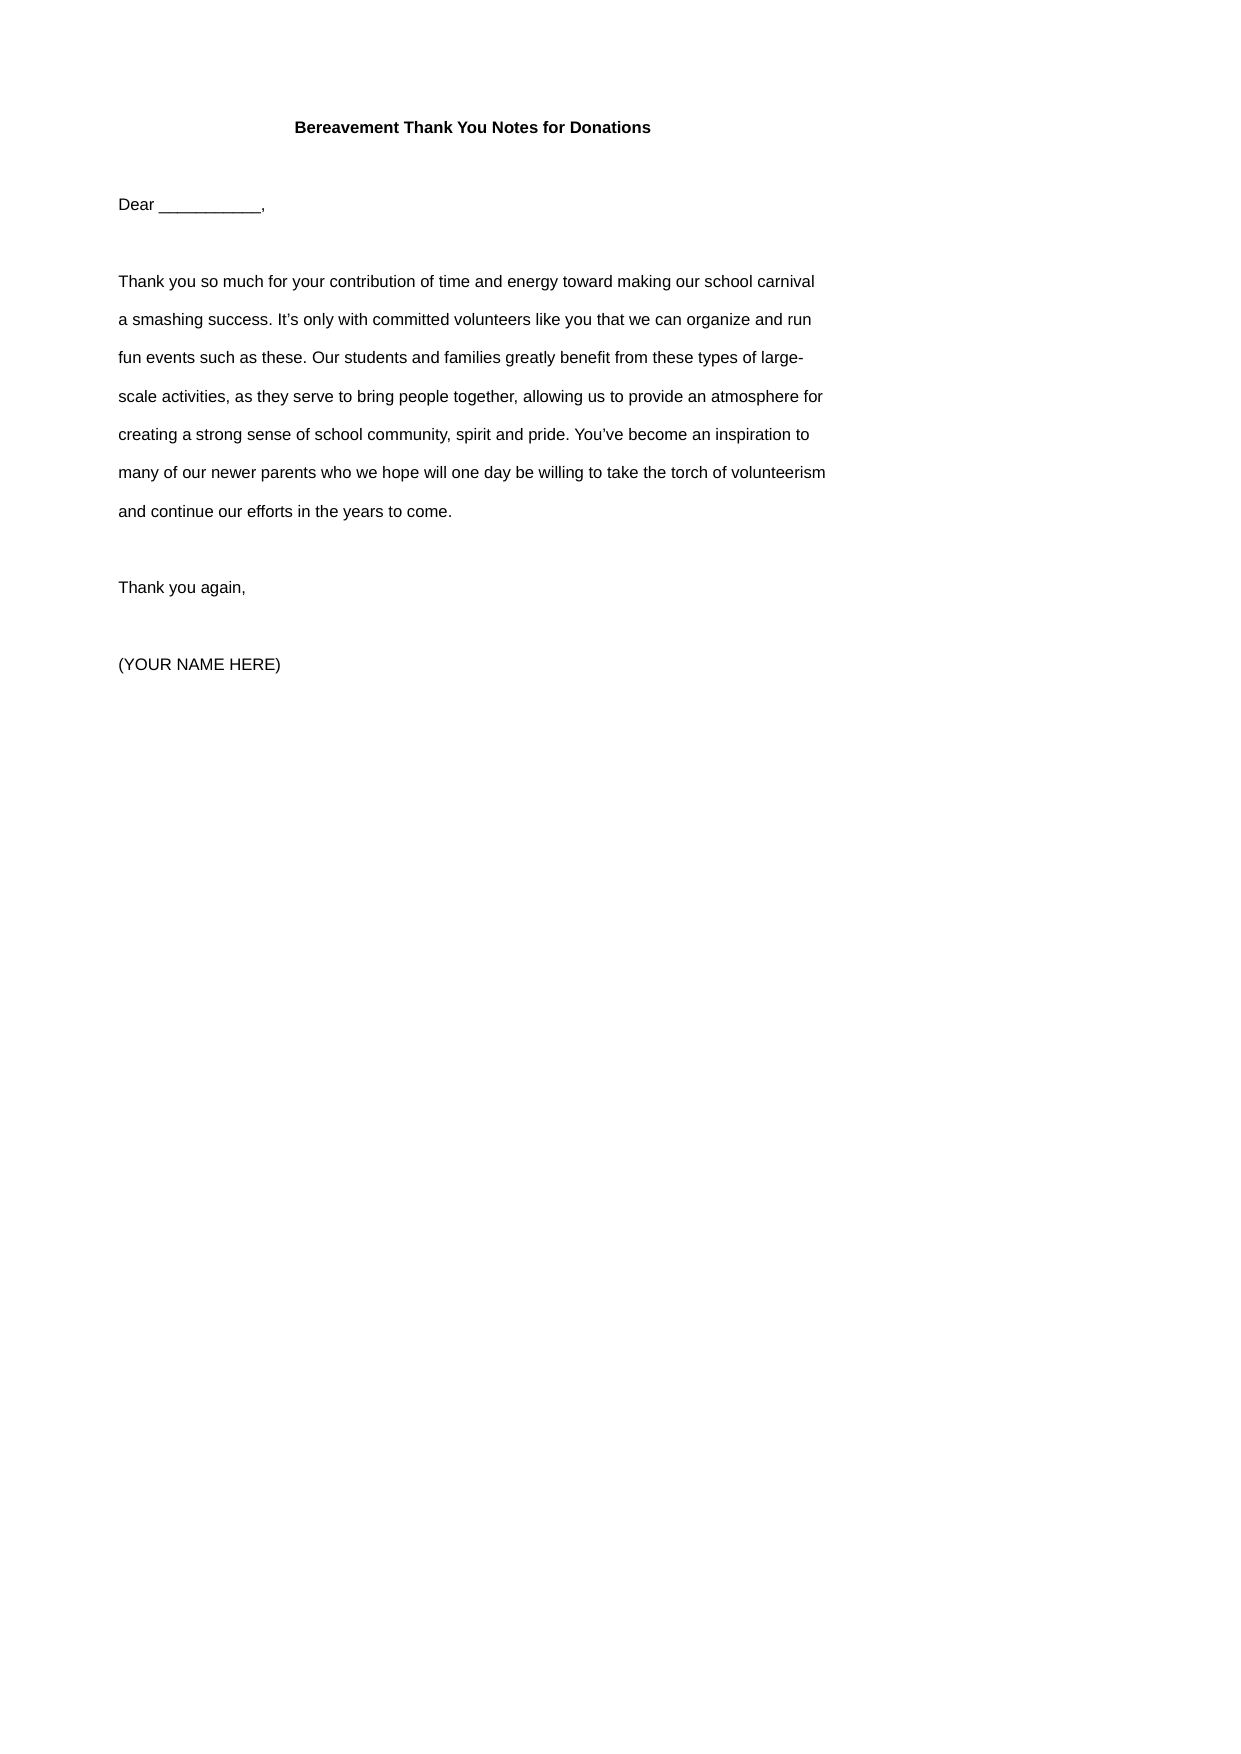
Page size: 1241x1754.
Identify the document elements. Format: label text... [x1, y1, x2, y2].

text Dear ___________, [118, 195, 827, 214]
text Bereavement Thank You Notes for Donations [118, 118, 827, 137]
text Thank you so much for your contribution of time and energy toward making our school carnival a smashing success. It’s only with committed volunteers like you that we can organize and run fun events such as these. Our students and families greatly benefit from these types of large-scale activities, as they serve to bring people together, allowing us to provide an atmosphere for creating a strong sense of school community, spirit and pride. You’ve become an inspiration to many of our newer parents who we hope will one day be willing to take the torch of volunteerism and continue our efforts in the years to come. [118, 271, 827, 521]
text (YOUR NAME HERE) [118, 655, 827, 674]
text Thank you again, [118, 578, 827, 597]
